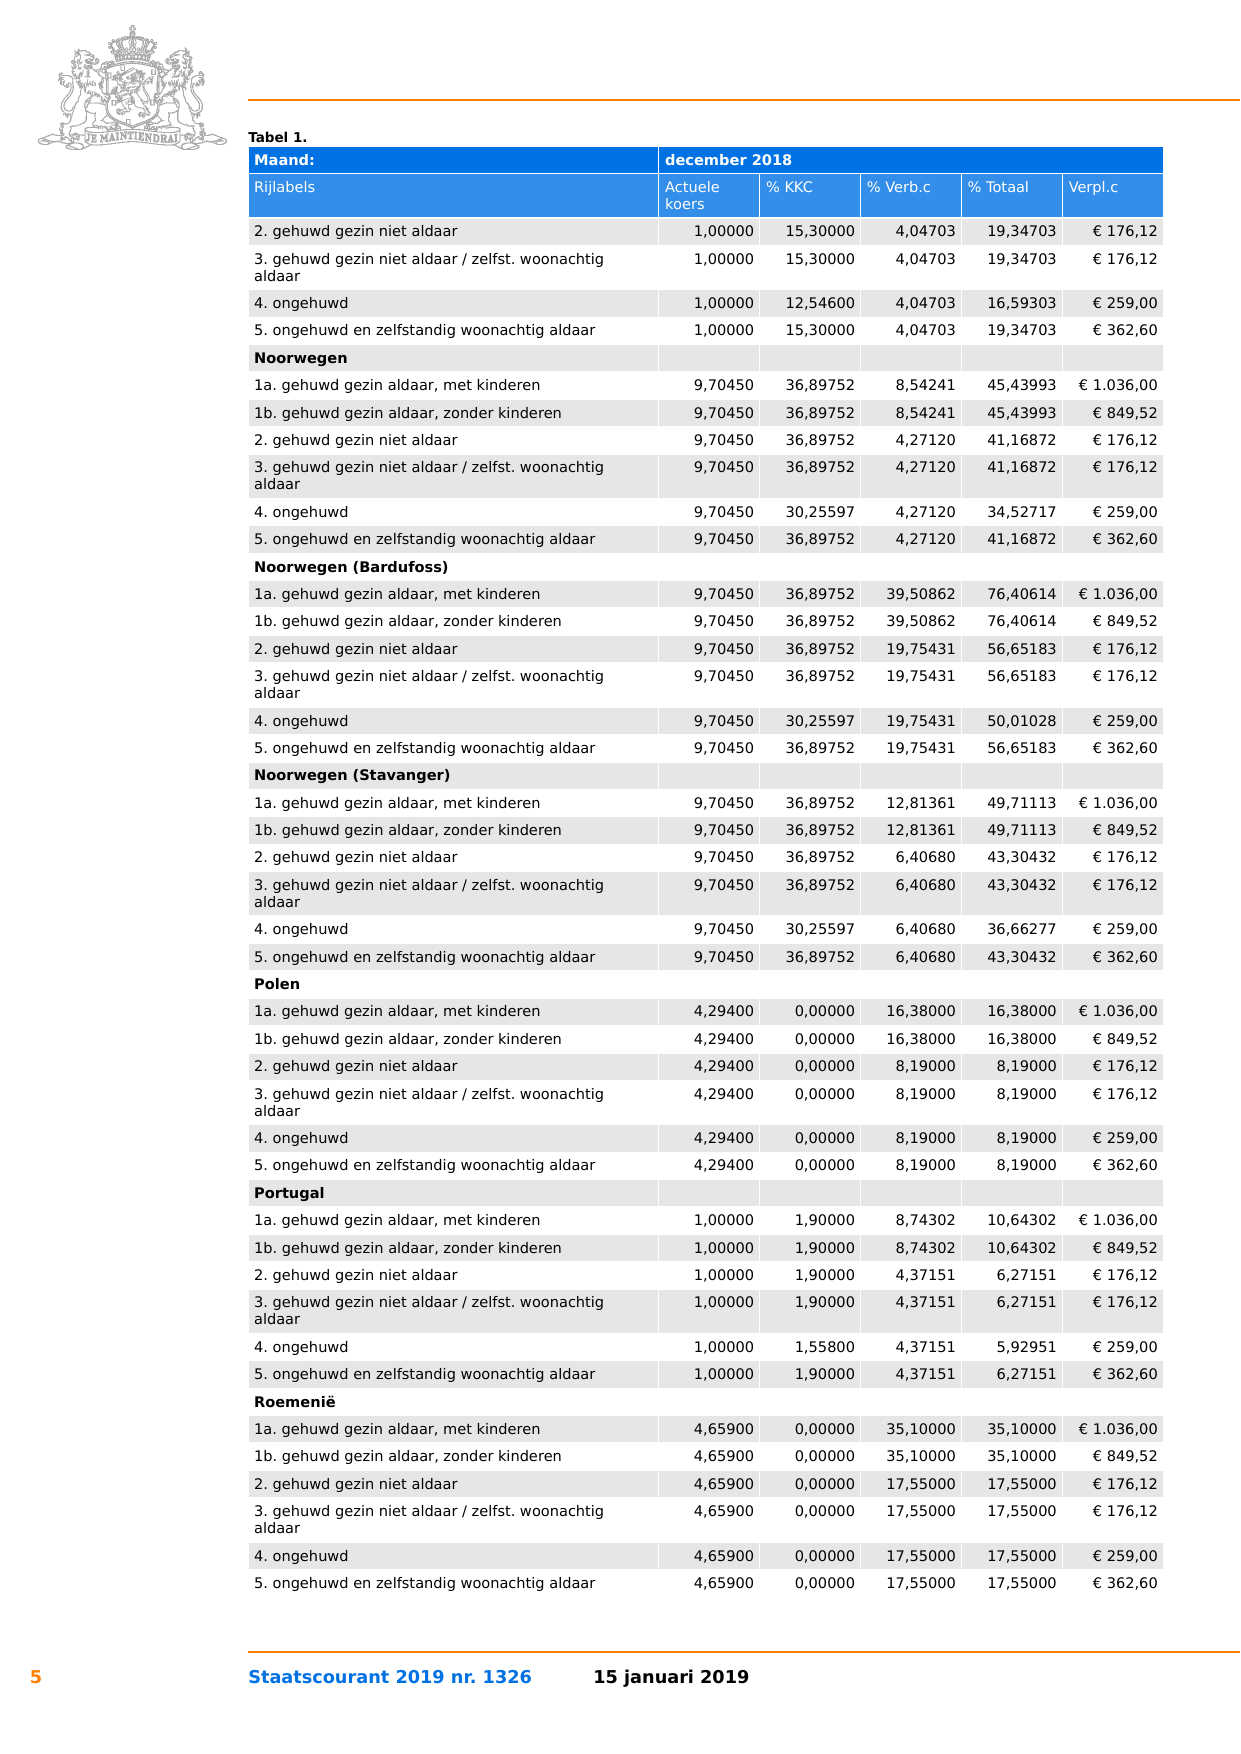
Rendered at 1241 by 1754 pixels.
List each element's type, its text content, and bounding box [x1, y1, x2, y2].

table_cell 1,00000 [659, 1208, 759, 1234]
table_cell [760, 345, 860, 371]
table_cell 19,34703 [962, 318, 1062, 344]
table_cell € 176,12 [1063, 1262, 1163, 1288]
table_cell € 1.036,00 [1063, 581, 1163, 607]
table_cell € 176,12 [1063, 872, 1163, 915]
table_cell 35,10000 [861, 1416, 961, 1442]
table_cell [861, 971, 961, 998]
table_cell € 259,00 [1063, 499, 1163, 525]
table_cell 9,70450 [659, 499, 759, 525]
table_cell 8,19000 [962, 1125, 1062, 1152]
table_cell 1,90000 [760, 1208, 860, 1234]
table_cell 8,19000 [861, 1153, 961, 1179]
table_cell 4. ongehuwd [249, 1543, 658, 1569]
table_cell 16,38000 [962, 999, 1062, 1025]
table_cell 5. ongehuwd en zelfstandig woonachtig aldaar [249, 1153, 658, 1179]
table_cell € 259,00 [1063, 290, 1163, 317]
picture [38, 25, 227, 150]
table_cell 1b. gehuwd gezin aldaar, zonder kinderen [249, 609, 658, 635]
table_cell 8,19000 [861, 1125, 961, 1152]
table_cell 30,25597 [760, 499, 860, 525]
table_cell 36,89752 [760, 636, 860, 662]
table_cell 4,27120 [861, 526, 961, 553]
table_cell 3. gehuwd gezin niet aldaar / zelfst. woonachtig aldaar [249, 1498, 658, 1542]
table_cell 5. ongehuwd en zelfstandig woonachtig aldaar [249, 526, 658, 553]
table_cell 1,90000 [760, 1235, 860, 1261]
table_cell 2. gehuwd gezin niet aldaar [249, 1262, 658, 1288]
table_cell 8,19000 [861, 1054, 961, 1080]
table_cell € 176,12 [1063, 845, 1163, 871]
table_cell 0,00000 [760, 1471, 860, 1497]
table_cell 56,65183 [962, 663, 1062, 707]
table_cell € 362,60 [1063, 1570, 1163, 1596]
table_cell 36,89752 [760, 427, 860, 453]
table_cell 4,29400 [659, 1081, 759, 1124]
table_cell 16,38000 [861, 999, 961, 1025]
table_cell 4,29400 [659, 1026, 759, 1052]
table_cell 2. gehuwd gezin niet aldaar [249, 1471, 658, 1497]
table_cell 1a. gehuwd gezin aldaar, met kinderen [249, 373, 658, 399]
table_cell 6,40680 [861, 916, 961, 943]
table_cell [659, 345, 759, 371]
table_cell 1,00000 [659, 219, 759, 245]
table_cell 0,00000 [760, 999, 860, 1025]
table_cell 9,70450 [659, 845, 759, 871]
table_cell 3. gehuwd gezin niet aldaar / zelfst. woonachtig aldaar [249, 872, 658, 915]
table_cell [659, 1389, 759, 1415]
table_cell € 1.036,00 [1063, 373, 1163, 399]
table_cell 4,65900 [659, 1498, 759, 1542]
table_cell 4,37151 [861, 1361, 961, 1388]
table_cell 50,01028 [962, 708, 1062, 734]
table_cell Roemenië [249, 1389, 658, 1415]
table_cell [962, 1180, 1062, 1206]
table_cell 16,38000 [861, 1026, 961, 1052]
table_cell 43,30432 [962, 845, 1062, 871]
table_cell 9,70450 [659, 708, 759, 734]
table_cell 12,81361 [861, 790, 961, 816]
table_cell 4,27120 [861, 455, 961, 498]
table_cell Rijlabels [249, 174, 658, 217]
table_cell 15,30000 [760, 246, 860, 289]
table_cell 4,04703 [861, 318, 961, 344]
table_cell 30,25597 [760, 916, 860, 943]
table_cell 36,89752 [760, 400, 860, 426]
table_cell 36,89752 [760, 373, 860, 399]
table_cell [861, 1389, 961, 1415]
table_cell 34,52717 [962, 499, 1062, 525]
table_cell 35,10000 [962, 1416, 1062, 1442]
table_cell € 1.036,00 [1063, 790, 1163, 816]
table_cell 9,70450 [659, 916, 759, 943]
table_cell € 259,00 [1063, 1543, 1163, 1569]
table_cell 12,81361 [861, 817, 961, 844]
table_cell 6,40680 [861, 872, 961, 915]
table_cell 4,04703 [861, 290, 961, 317]
table_cell [861, 345, 961, 371]
table_cell 1a. gehuwd gezin aldaar, met kinderen [249, 790, 658, 816]
table_cell € 259,00 [1063, 916, 1163, 943]
table_cell 2. gehuwd gezin niet aldaar [249, 1054, 658, 1080]
table_cell [861, 1180, 961, 1206]
table_cell 4,65900 [659, 1543, 759, 1569]
table_header Tabel 1. [248, 130, 1163, 146]
table_cell [659, 971, 759, 998]
table_cell 8,74302 [861, 1208, 961, 1234]
table_cell 8,19000 [962, 1054, 1062, 1080]
table_cell 1b. gehuwd gezin aldaar, zonder kinderen [249, 1235, 658, 1261]
table_cell [861, 554, 961, 580]
table_cell 16,38000 [962, 1026, 1062, 1052]
table_cell 36,89752 [760, 526, 860, 553]
table_cell [659, 554, 759, 580]
table_cell 17,55000 [962, 1543, 1062, 1569]
table_cell 19,34703 [962, 246, 1062, 289]
table_cell 0,00000 [760, 1054, 860, 1080]
table_cell Portugal [249, 1180, 658, 1206]
table_cell 9,70450 [659, 735, 759, 761]
table_cell 4. ongehuwd [249, 1334, 658, 1360]
table_cell 41,16872 [962, 427, 1062, 453]
table_cell 1a. gehuwd gezin aldaar, met kinderen [249, 999, 658, 1025]
table_cell 4,27120 [861, 499, 961, 525]
table_cell 0,00000 [760, 1498, 860, 1542]
table_cell 0,00000 [760, 1081, 860, 1124]
table_cell 1b. gehuwd gezin aldaar, zonder kinderen [249, 400, 658, 426]
table_cell 36,89752 [760, 455, 860, 498]
table_cell 76,40614 [962, 581, 1062, 607]
table_cell 3. gehuwd gezin niet aldaar / zelfst. woonachtig aldaar [249, 1290, 658, 1333]
table_cell 43,30432 [962, 872, 1062, 915]
table_cell 5. ongehuwd en zelfstandig woonachtig aldaar [249, 735, 658, 761]
table_cell Noorwegen [249, 345, 658, 371]
table_cell 19,75431 [861, 708, 961, 734]
table_cell 2. gehuwd gezin niet aldaar [249, 219, 658, 245]
table_cell 19,75431 [861, 663, 961, 707]
table_cell 9,70450 [659, 817, 759, 844]
table_cell 49,71113 [962, 790, 1062, 816]
table_cell 4. ongehuwd [249, 708, 658, 734]
table_cell 5,92951 [962, 1334, 1062, 1360]
table_cell € 176,12 [1063, 1471, 1163, 1497]
table_cell [659, 763, 759, 789]
table_cell 0,00000 [760, 1125, 860, 1152]
table_cell 36,89752 [760, 735, 860, 761]
table_cell 4. ongehuwd [249, 916, 658, 943]
table_cell 56,65183 [962, 735, 1062, 761]
table_cell € 1.036,00 [1063, 1208, 1163, 1234]
table_cell [760, 1389, 860, 1415]
table_cell 4,65900 [659, 1471, 759, 1497]
table_cell 1,00000 [659, 1334, 759, 1360]
table_cell 1,00000 [659, 1361, 759, 1388]
table_cell 4,04703 [861, 219, 961, 245]
table_cell 3. gehuwd gezin niet aldaar / zelfst. woonachtig aldaar [249, 246, 658, 289]
table_cell 9,70450 [659, 663, 759, 707]
table_cell Polen [249, 971, 658, 998]
table_cell 9,70450 [659, 455, 759, 498]
table_cell 36,89752 [760, 581, 860, 607]
table_cell € 176,12 [1063, 1290, 1163, 1333]
table_cell 1,00000 [659, 290, 759, 317]
table_cell Actuele koers [659, 174, 759, 217]
table_cell 19,75431 [861, 636, 961, 662]
table_cell 56,65183 [962, 636, 1062, 662]
table_cell [760, 971, 860, 998]
table_cell 4,65900 [659, 1416, 759, 1442]
table_cell [760, 1180, 860, 1206]
table_cell 4. ongehuwd [249, 290, 658, 317]
table_cell december 2018 [659, 147, 1163, 173]
table_cell 36,89752 [760, 817, 860, 844]
table_cell 9,70450 [659, 581, 759, 607]
table_cell 0,00000 [760, 1444, 860, 1470]
table_cell 0,00000 [760, 1153, 860, 1179]
table_cell 45,43993 [962, 373, 1062, 399]
table_cell € 362,60 [1063, 735, 1163, 761]
table_cell 6,27151 [962, 1290, 1062, 1333]
table_cell 17,55000 [861, 1543, 961, 1569]
table_cell 1,00000 [659, 1290, 759, 1333]
table_cell 0,00000 [760, 1543, 860, 1569]
table_cell € 176,12 [1063, 455, 1163, 498]
table_cell 3. gehuwd gezin niet aldaar / zelfst. woonachtig aldaar [249, 455, 658, 498]
table_cell 36,89752 [760, 663, 860, 707]
table_cell € 176,12 [1063, 663, 1163, 707]
table_cell € 176,12 [1063, 246, 1163, 289]
table_cell 4,37151 [861, 1334, 961, 1360]
table_cell 9,70450 [659, 944, 759, 970]
table_cell 35,10000 [962, 1444, 1062, 1470]
table_cell % Totaal [962, 174, 1062, 217]
table_cell 8,54241 [861, 373, 961, 399]
table_cell 16,59303 [962, 290, 1062, 317]
table_cell 9,70450 [659, 526, 759, 553]
table_cell [760, 763, 860, 789]
table_cell € 176,12 [1063, 219, 1163, 245]
table_cell 3. gehuwd gezin niet aldaar / zelfst. woonachtig aldaar [249, 663, 658, 707]
table_cell € 849,52 [1063, 609, 1163, 635]
table_cell [861, 763, 961, 789]
table_cell € 849,52 [1063, 817, 1163, 844]
table_cell 1b. gehuwd gezin aldaar, zonder kinderen [249, 1444, 658, 1470]
table_cell [962, 345, 1062, 371]
table_cell 4,37151 [861, 1262, 961, 1288]
table_cell 8,19000 [861, 1081, 961, 1124]
table_cell € 176,12 [1063, 1498, 1163, 1542]
table_cell [1063, 763, 1163, 789]
table_cell 4,27120 [861, 427, 961, 453]
table_cell € 362,60 [1063, 1361, 1163, 1388]
table_cell € 362,60 [1063, 318, 1163, 344]
table_cell 17,55000 [861, 1570, 961, 1596]
table_cell € 362,60 [1063, 526, 1163, 553]
table_cell 15,30000 [760, 219, 860, 245]
table_cell [1063, 1389, 1163, 1415]
table_cell 4,29400 [659, 1054, 759, 1080]
table_cell 12,54600 [760, 290, 860, 317]
table_cell 1,90000 [760, 1290, 860, 1333]
table_cell % Verb.c [861, 174, 961, 217]
table_cell € 362,60 [1063, 944, 1163, 970]
table_cell 9,70450 [659, 609, 759, 635]
table_cell 1,00000 [659, 1262, 759, 1288]
table_cell [1063, 554, 1163, 580]
table_cell € 259,00 [1063, 1125, 1163, 1152]
table_cell € 176,12 [1063, 1081, 1163, 1124]
table_cell 0,00000 [760, 1416, 860, 1442]
table_cell 35,10000 [861, 1444, 961, 1470]
table_cell 17,55000 [962, 1471, 1062, 1497]
table_cell 1,55800 [760, 1334, 860, 1360]
table_cell 4. ongehuwd [249, 1125, 658, 1152]
table_cell € 259,00 [1063, 1334, 1163, 1360]
table_cell 1a. gehuwd gezin aldaar, met kinderen [249, 581, 658, 607]
table_cell 1,90000 [760, 1262, 860, 1288]
table_cell 1b. gehuwd gezin aldaar, zonder kinderen [249, 1026, 658, 1052]
table_cell 2. gehuwd gezin niet aldaar [249, 636, 658, 662]
table_cell 4,65900 [659, 1570, 759, 1596]
table_cell 6,40680 [861, 845, 961, 871]
table_cell € 849,52 [1063, 400, 1163, 426]
table_cell 9,70450 [659, 636, 759, 662]
table_cell 9,70450 [659, 427, 759, 453]
table_cell 6,40680 [861, 944, 961, 970]
table_cell 43,30432 [962, 944, 1062, 970]
table_cell Noorwegen (Bardufoss) [249, 554, 658, 580]
table_cell € 176,12 [1063, 636, 1163, 662]
table_cell 17,55000 [861, 1498, 961, 1542]
table_cell Maand: [249, 147, 658, 173]
table_cell 17,55000 [962, 1498, 1062, 1542]
table_cell [962, 554, 1062, 580]
table_cell 45,43993 [962, 400, 1062, 426]
table_cell [962, 971, 1062, 998]
table_cell 6,27151 [962, 1262, 1062, 1288]
table_cell 41,16872 [962, 455, 1062, 498]
table_cell [1063, 1180, 1163, 1206]
table_cell 4,29400 [659, 1125, 759, 1152]
table_cell Noorwegen (Stavanger) [249, 763, 658, 789]
table_cell [1063, 345, 1163, 371]
table_cell 39,50862 [861, 609, 961, 635]
table_cell € 259,00 [1063, 708, 1163, 734]
table_cell 1a. gehuwd gezin aldaar, met kinderen [249, 1416, 658, 1442]
table_cell 4,29400 [659, 1153, 759, 1179]
table_cell € 849,52 [1063, 1444, 1163, 1470]
table_cell [659, 1180, 759, 1206]
table_cell % KKC [760, 174, 860, 217]
table_cell 1,00000 [659, 246, 759, 289]
table_cell 1b. gehuwd gezin aldaar, zonder kinderen [249, 817, 658, 844]
table_cell 2. gehuwd gezin niet aldaar [249, 427, 658, 453]
table_cell 19,34703 [962, 219, 1062, 245]
table_cell 36,89752 [760, 944, 860, 970]
table_cell 8,54241 [861, 400, 961, 426]
table_cell 6,27151 [962, 1361, 1062, 1388]
table_cell 41,16872 [962, 526, 1062, 553]
table_cell 5. ongehuwd en zelfstandig woonachtig aldaar [249, 318, 658, 344]
table_cell 1a. gehuwd gezin aldaar, met kinderen [249, 1208, 658, 1234]
table_cell 2. gehuwd gezin niet aldaar [249, 845, 658, 871]
table_cell 10,64302 [962, 1208, 1062, 1234]
table_cell 9,70450 [659, 872, 759, 915]
table_cell 30,25597 [760, 708, 860, 734]
table_cell 9,70450 [659, 790, 759, 816]
table_cell 4. ongehuwd [249, 499, 658, 525]
table_cell € 176,12 [1063, 427, 1163, 453]
table_cell 36,89752 [760, 790, 860, 816]
table_cell 1,00000 [659, 318, 759, 344]
table_cell 36,89752 [760, 845, 860, 871]
table_cell 4,04703 [861, 246, 961, 289]
table_cell [962, 1389, 1062, 1415]
table_cell 49,71113 [962, 817, 1062, 844]
table_cell [760, 554, 860, 580]
table_cell 4,65900 [659, 1444, 759, 1470]
table_cell 0,00000 [760, 1570, 860, 1596]
table_cell 4,29400 [659, 999, 759, 1025]
table_cell 4,37151 [861, 1290, 961, 1333]
table_cell 15,30000 [760, 318, 860, 344]
table_cell 36,89752 [760, 872, 860, 915]
table_cell 17,55000 [861, 1471, 961, 1497]
table_cell Verpl.c [1063, 174, 1163, 217]
table_cell 8,74302 [861, 1235, 961, 1261]
table_cell 5. ongehuwd en zelfstandig woonachtig aldaar [249, 1361, 658, 1388]
table_cell € 1.036,00 [1063, 999, 1163, 1025]
table_cell 36,89752 [760, 609, 860, 635]
table_cell 3. gehuwd gezin niet aldaar / zelfst. woonachtig aldaar [249, 1081, 658, 1124]
table_cell [1063, 971, 1163, 998]
table_cell 5. ongehuwd en zelfstandig woonachtig aldaar [249, 944, 658, 970]
table_cell 5. ongehuwd en zelfstandig woonachtig aldaar [249, 1570, 658, 1596]
table_cell 0,00000 [760, 1026, 860, 1052]
table_cell € 1.036,00 [1063, 1416, 1163, 1442]
table_cell 17,55000 [962, 1570, 1062, 1596]
table_cell 1,90000 [760, 1361, 860, 1388]
table_cell 10,64302 [962, 1235, 1062, 1261]
table_cell 39,50862 [861, 581, 961, 607]
table_cell [962, 763, 1062, 789]
table_cell 8,19000 [962, 1153, 1062, 1179]
table_cell 1,00000 [659, 1235, 759, 1261]
table_cell 9,70450 [659, 373, 759, 399]
table_cell € 176,12 [1063, 1054, 1163, 1080]
table_cell 19,75431 [861, 735, 961, 761]
table_cell € 849,52 [1063, 1235, 1163, 1261]
table_cell 36,66277 [962, 916, 1062, 943]
table_cell 76,40614 [962, 609, 1062, 635]
table_cell € 362,60 [1063, 1153, 1163, 1179]
table_cell € 849,52 [1063, 1026, 1163, 1052]
table_cell 8,19000 [962, 1081, 1062, 1124]
table_cell 9,70450 [659, 400, 759, 426]
